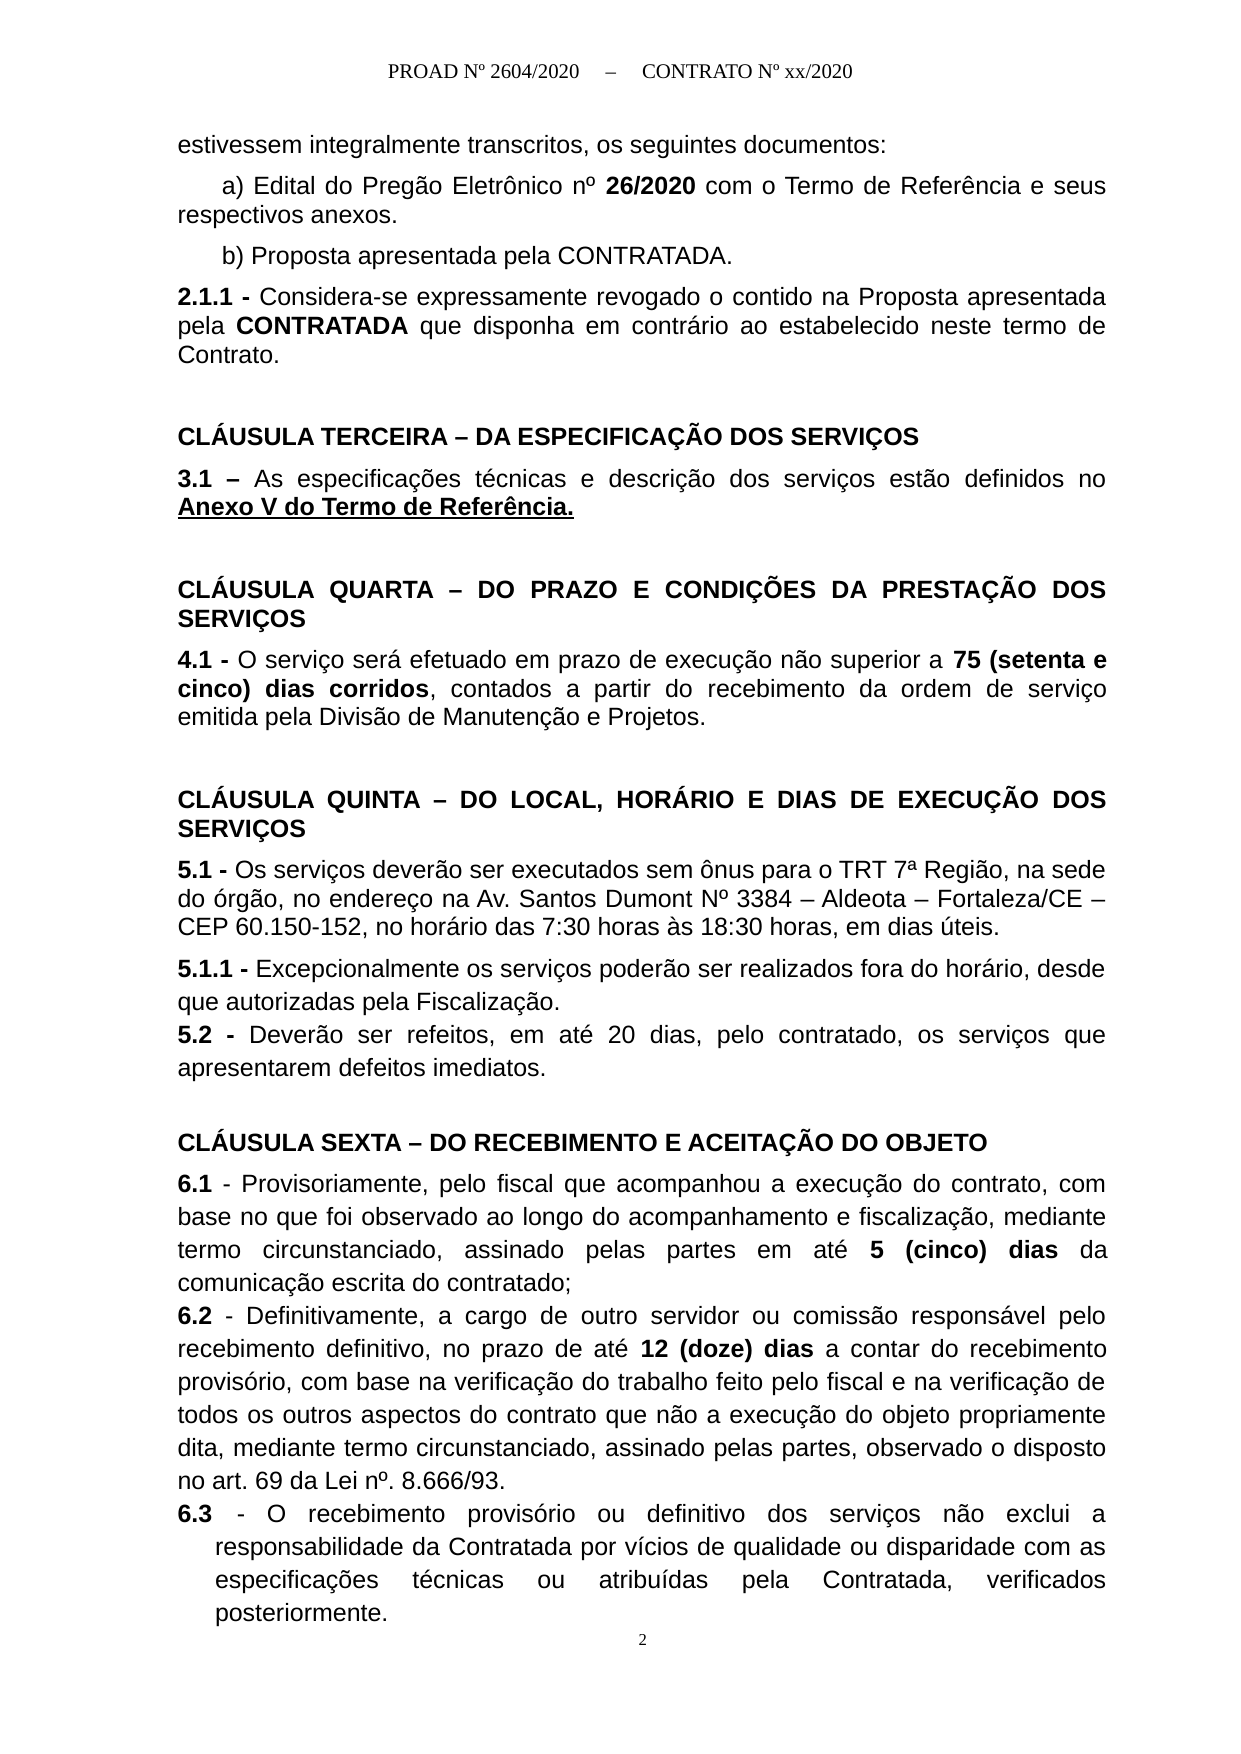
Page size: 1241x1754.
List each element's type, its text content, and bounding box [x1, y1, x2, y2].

text CLÁUSULA QUARTA – DO PRAZO E CONDIÇÕES DA PRESTAÇÃO DOS SERVIÇOS [177, 575, 1107, 632]
text CLÁUSULA TERCEIRA – DA ESPECIFICAÇÃO DOS SERVIÇOS [177, 422, 1107, 451]
text 2.1.1 - Considera-se expressamente revogado o contido na Proposta apresentada pela CONTRATADA que disponha em contrário ao estabelecido neste termo de Contrato. [177, 282, 1107, 369]
text CLÁUSULA SEXTA – DO RECEBIMENTO E ACEITAÇÃO DO OBJETO [177, 1127, 1107, 1156]
text estivessem integralmente transcritos, os seguintes documentos: [177, 130, 1107, 159]
text 5.1.1 - Excepcionalmente os serviços poderão ser realizados fora do horário, desde que autorizadas pela Fiscalização. [177, 954, 1107, 1015]
text 5.2 - Deverão ser refeitos, em até 20 dias, pelo contratado, os serviços que apresentarem defeitos imediatos. [177, 1020, 1107, 1082]
text 4.1 - O serviço será efetuado em prazo de execução não superior a 75 (setenta e cinco) dias corridos, contados a partir do recebimento da ordem de serviço emitida pela Divisão de Manutenção e Projetos. [177, 645, 1107, 731]
list - O recebimento provisório ou definitivo dos serviços não exclui a responsabilidade da Contratada por vícios de qualidade ou disparidade com as especificações técnicas ou atribuídas pela Contratada, verificados posteriormente. [177, 1499, 1107, 1627]
text 5.1 - Os serviços deverão ser executados sem ônus para o TRT 7ª Região, na sede do órgão, no endereço na Av. Santos Dumont Nº 3384 – Aldeota – Fortaleza/CE – CEP 60.150-152, no horário das 7:30 horas às 18:30 horas, em dias úteis. [177, 855, 1107, 941]
text 6.2 - Definitivamente, a cargo de outro servidor ou comissão responsável pelo recebimento definitivo, no prazo de até 12 (doze) dias a contar do recebimento provisório, com base na verificação do trabalho feito pelo fiscal e na verificação de todos os outros aspectos do contrato que não a execução do objeto propriamente dita, mediante termo circunstanciado, assinado pelas partes, observado o disposto no art. 69 da Lei nº. 8.666/93. [177, 1301, 1107, 1495]
text a) Edital do Pregão Eletrônico nº 26/2020 com o Termo de Referência e seus respectivos anexos. [177, 171, 1107, 229]
text CLÁUSULA QUINTA – DO LOCAL, HORÁRIO E DIAS DE EXECUÇÃO DOS SERVIÇOS [177, 785, 1107, 842]
text 6.1 - Provisoriamente, pelo fiscal que acompanhou a execução do contrato, com base no que foi observado ao longo do acompanhamento e fiscalização, mediante termo circunstanciado, assinado pelas partes em até 5 (cinco) dias da comunicação escrita do contratado; [177, 1169, 1107, 1297]
text 3.1 – As especificações técnicas e descrição dos serviços estão definidos no Anexo V do Termo de Referência. [177, 464, 1107, 521]
text b) Proposta apresentada pela CONTRATADA. [177, 241, 1107, 270]
